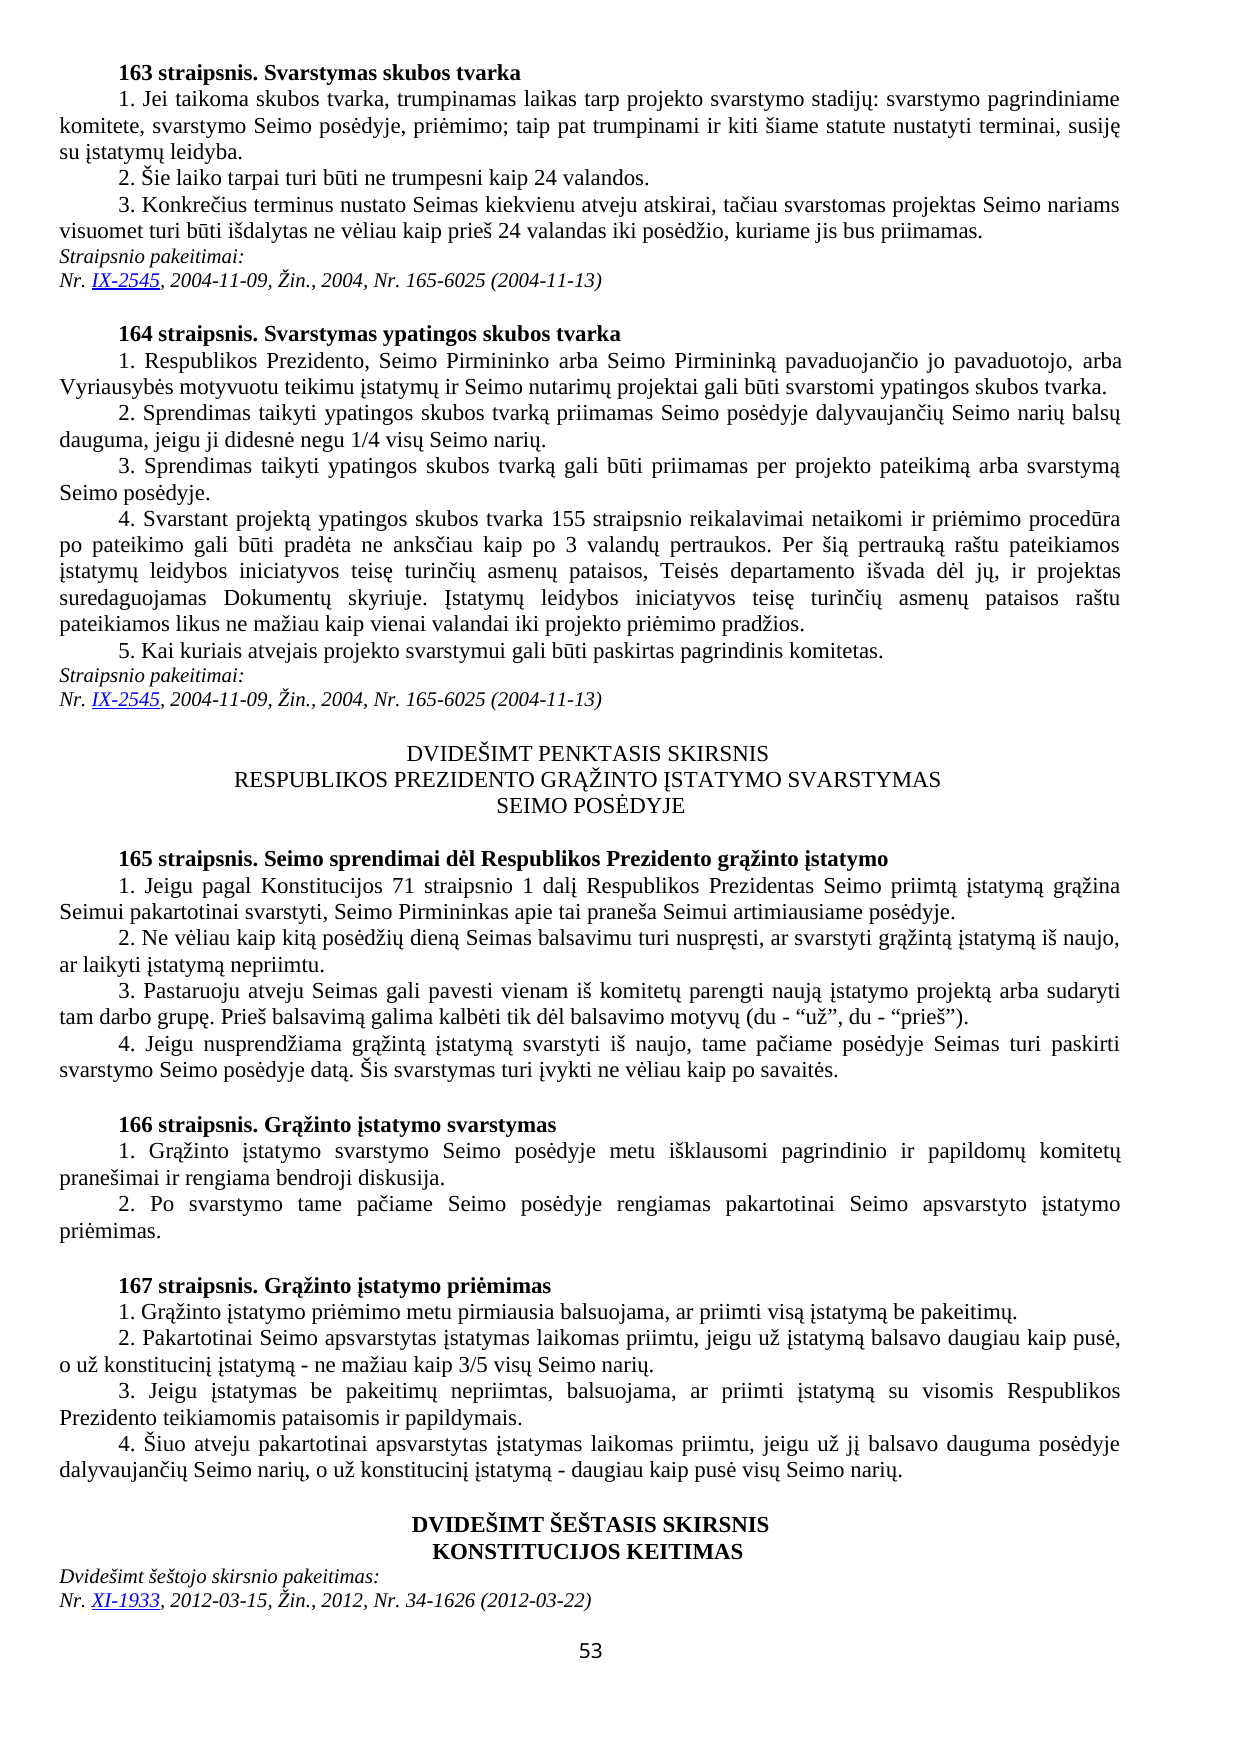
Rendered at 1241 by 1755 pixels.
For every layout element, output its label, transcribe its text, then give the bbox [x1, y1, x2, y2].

text DVIDEŠIMT ŠEŠTASIS SKIRSNIS [59, 1511, 1122, 1538]
text 2. Pakartotinai Seimo apsvarstytas įstatymas laikomas priimtu, jeigu už įstatymą balsavo daugiau kaip pusė, o už konstitucinį įstatymą - ne mažiau kaip 3/5 visų Seimo narių. [59, 1324, 1122, 1377]
text Nr. IX-2545, 2004-11-09, Žin., 2004, Nr. 165-6025 (2004-11-13) [59, 268, 1122, 292]
text 1. Grąžinto įstatymo priėmimo metu pirmiausia balsuojama, ar priimti visą įstatymą be pakeitimų. [59, 1298, 1122, 1324]
text 163 straipsnis. Svarstymas skubos tvarka [59, 59, 1122, 85]
text 1. Jeigu pagal Konstitucijos 71 straipsnio 1 dalį Respublikos Prezidentas Seimo priimtą įstatymą grąžina Seimui pakartotinai svarstyti, Seimo Pirmininkas apie tai praneša Seimui artimiausiame posėdyje. [59, 872, 1122, 924]
text 1. Grąžinto įstatymo svarstymo Seimo posėdyje metu išklausomi pagrindinio ir papildomų komitetų pranešimai ir rengiama bendroji diskusija. [59, 1138, 1122, 1190]
text 1. Jei taikoma skubos tvarka, trumpinamas laikas tarp projekto svarstymo stadijų: svarstymo pagrindiniame komitete, svarstymo Seimo posėdyje, priėmimo; taip pat trumpinami ir kiti šiame statute nustatyti terminai, susiję su įstatymų leidyba. [59, 85, 1122, 164]
text 3. Jeigu įstatymas be pakeitimų nepriimtas, balsuojama, ar priimti įstatymą su visomis Respublikos Prezidento teikiamomis pataisomis ir papildymais. [59, 1377, 1122, 1430]
text Nr. IX-2545, 2004-11-09, Žin., 2004, Nr. 165-6025 (2004-11-13) [59, 687, 1122, 711]
text 167 straipsnis. Grąžinto įstatymo priėmimas [59, 1272, 1122, 1298]
text 2. Po svarstymo tame pačiame Seimo posėdyje rengiamas pakartotinai Seimo apsvarstyto įstatymo priėmimas. [59, 1190, 1122, 1243]
text 1. Respublikos Prezidento, Seimo Pirmininko arba Seimo Pirmininką pavaduojančio jo pavaduotojo, arba Vyriausybės motyvuotu teikimu įstatymų ir Seimo nutarimų projektai gali būti svarstomi ypatingos skubos tvarka. [59, 347, 1122, 399]
text Nr. XI-1933, 2012-03-15, Žin., 2012, Nr. 34-1626 (2012-03-22) [59, 1588, 1122, 1612]
text 3. Konkrečius terminus nustato Seimas kiekvienu atveju atskirai, tačiau svarstomas projektas Seimo nariams visuomet turi būti išdalytas ne vėliau kaip prieš 24 valandas iki posėdžio, kuriame jis bus priimamas. [59, 191, 1122, 243]
text 4. Jeigu nusprendžiama grąžintą įstatymą svarstyti iš naujo, tame pačiame posėdyje Seimas turi paskirti svarstymo Seimo posėdyje datą. Šis svarstymas turi įvykti ne vėliau kaip po savaitės. [59, 1030, 1122, 1082]
text SEIMO POSĖDYJE [59, 793, 1122, 819]
text 4. Šiuo atveju pakartotinai apsvarstytas įstatymas laikomas priimtu, jeigu už jį balsavo dauguma posėdyje dalyvaujančių Seimo narių, o už konstitucinį įstatymą - daugiau kaip pusė visų Seimo narių. [59, 1430, 1122, 1483]
text 5. Kai kuriais atvejais projekto svarstymui gali būti paskirtas pagrindinis komitetas. [59, 637, 1122, 663]
text DVIDEŠIMT PENKTASIS SKIRSNIS [59, 740, 1122, 766]
text 2. Ne vėliau kaip kitą posėdžių dieną Seimas balsavimu turi nuspręsti, ar svarstyti grąžintą įstatymą iš naujo, ar laikyti įstatymą nepriimtu. [59, 924, 1122, 977]
text Straipsnio pakeitimai: [59, 243, 1122, 268]
text 3. Pastaruoju atveju Seimas gali pavesti vienam iš komitetų parengti naują įstatymo projektą arba sudaryti tam darbo grupę. Prieš balsavimą galima kalbėti tik dėl balsavimo motyvų (du - “už”, du - “prieš”). [59, 977, 1122, 1030]
text RESPUBLIKOS PREZIDENTO GRĄŽINTO ĮSTATYMO SVARSTYMAS [59, 766, 1122, 793]
text 166 straipsnis. Grąžinto įstatymo svarstymas [59, 1111, 1122, 1138]
text 2. Šie laiko tarpai turi būti ne trumpesni kaip 24 valandos. [59, 164, 1122, 191]
text Dvidešimt šeštojo skirsnio pakeitimas: [59, 1564, 1122, 1588]
text Straipsnio pakeitimai: [59, 663, 1122, 687]
text 164 straipsnis. Svarstymas ypatingos skubos tvarka [59, 320, 1122, 347]
text 3. Sprendimas taikyti ypatingos skubos tvarką gali būti priimamas per projekto pateikimą arba svarstymą Seimo posėdyje. [59, 452, 1122, 505]
text 165 straipsnis. Seimo sprendimai dėl Respublikos Prezidento grąžinto įstatymo [59, 845, 1122, 872]
text 2. Sprendimas taikyti ypatingos skubos tvarką priimamas Seimo posėdyje dalyvaujančių Seimo narių balsų dauguma, jeigu ji didesnė negu 1/4 visų Seimo narių. [59, 399, 1122, 452]
text KONSTITUCIJOS KEITIMAS [59, 1538, 1122, 1564]
text 4. Svarstant projektą ypatingos skubos tvarka 155 straipsnio reikalavimai netaikomi ir priėmimo procedūra po pateikimo gali būti pradėta ne anksčiau kaip po 3 valandų pertraukos. Per šią pertrauką raštu pateikiamos įstatymų leidybos iniciatyvos teisę turinčių asmenų pataisos, Teisės departamento išvada dėl jų, ir projektas suredaguojamas Dokumentų skyriuje. Įstatymų leidybos iniciatyvos teisę turinčių asmenų pataisos raštu pateikiamos likus ne mažiau kaip vienai valandai iki projekto priėmimo pradžios. [59, 505, 1122, 637]
